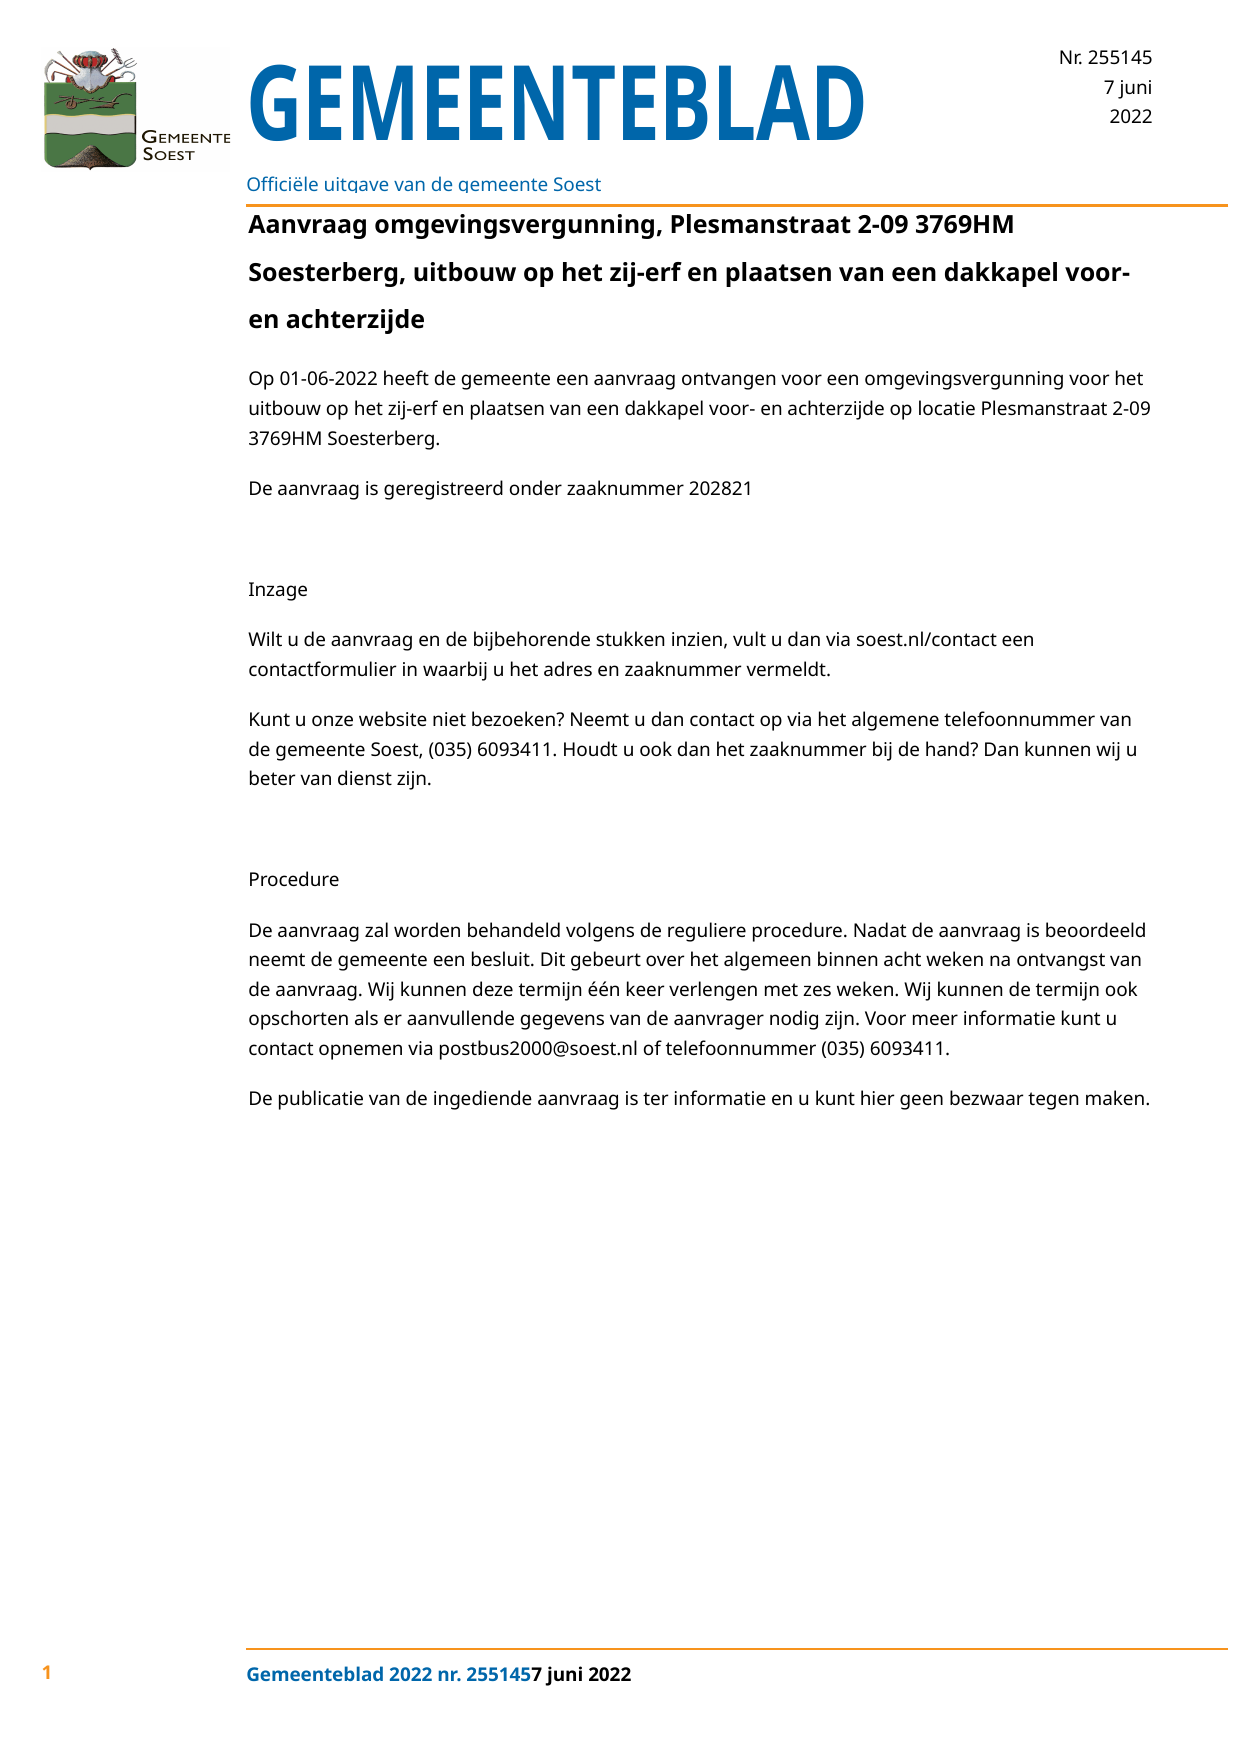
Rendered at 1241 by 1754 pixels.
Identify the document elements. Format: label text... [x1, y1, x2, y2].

text Aanvraag omgevingsvergunning, Plesmanstraat 2-09 3769HM Soesterberg, uitbouw op het zij-erf en plaatsen van een dakkapel voor- en achterzijde [248, 207, 1152, 336]
text Procedure [248, 866, 1152, 892]
text Inzage [248, 576, 1152, 602]
text De aanvraag zal worden behandeld volgens de reguliere procedure. Nadat de aanvraag is beoordeeld neemt de gemeente een besluit. Dit gebeurt over het algemeen binnen acht weken na ontvangst van de aanvraag. Wij kunnen deze termijn één keer verlengen met zes weken. Wij kunnen de termijn ook opschorten als er aanvullende gegevens van de aanvrager nodig zijn. Voor meer informatie kunt u contact opnemen via postbus2000@soest.nl of telefoonnummer (035) 6093411. [248, 917, 1152, 1061]
text Op 01-06-2022 heeft de gemeente een aanvraag ontvangen voor een omgevingsvergunning voor het uitbouw op het zij-erf en plaatsen van een dakkapel voor- en achterzijde op locatie Plesmanstraat 2-09 3769HM Soesterberg. [248, 366, 1152, 450]
text Wilt u de aanvraag en de bijbehorende stukken inzien, vult u dan via soest.nl/contact een contactformulier in waarbij u het adres en zaaknummer vermeldt. [248, 626, 1152, 682]
text Kunt u onze website niet bezoeken? Neemt u dan contact op via het algemene telefoonnummer van de gemeente Soest, (035) 6093411. Houdt u ook dan het zaaknummer bij de hand? Dan kunnen wij u beter van dienst zijn. [248, 706, 1152, 791]
picture [41, 47, 231, 172]
text De publicatie van de ingediende aanvraag is ter informatie en u kunt hier geen bezwaar tegen maken. [248, 1086, 1152, 1111]
text De aanvraag is geregistreerd onder zaaknummer 202821 [248, 475, 1152, 501]
